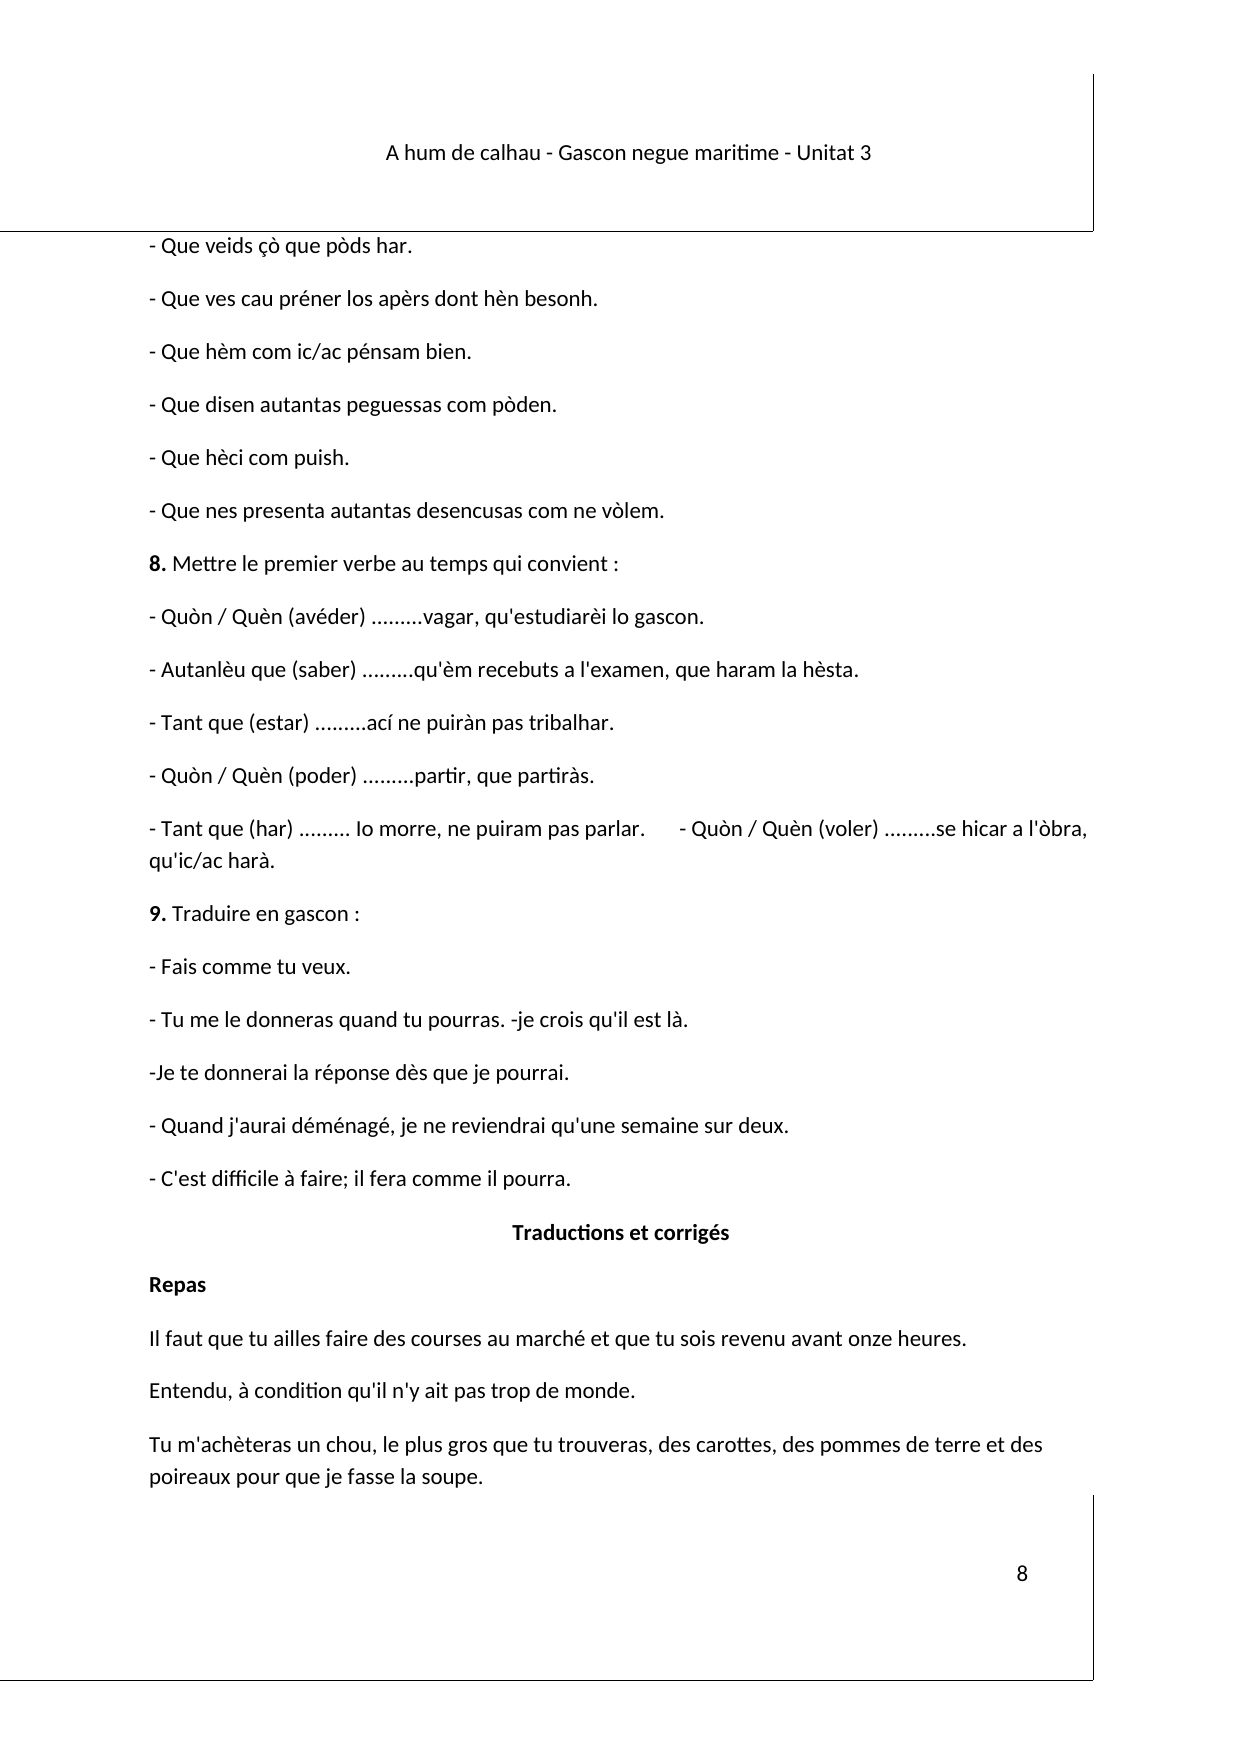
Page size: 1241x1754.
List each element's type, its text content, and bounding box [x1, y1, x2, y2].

text - Que hèci com puish. [149, 443, 1093, 471]
text - Quòn / Quèn (avéder) .........vagar, qu'estudiarèi lo gascon. [149, 602, 1093, 630]
text - C'est difficile à faire; il fera comme il pourra. [149, 1164, 1093, 1193]
text - Autanlèu que (saber) .........qu'èm recebuts a l'examen, que haram la hèsta. [149, 655, 1093, 683]
text Entendu, à condition qu'il n'y ait pas trop de monde. [149, 1377, 1093, 1405]
text Tu m'achèteras un chou, le plus gros que tu trouveras, des carottes, des pommes de terre et des poireaux pour que je fasse la soupe. [149, 1430, 1093, 1490]
text - Tant que (har) ......... Io morre, ne puiram pas parlar. - Quòn / Quèn (voler) .........se hicar a l'òbra, qu'ic/ac harà. [149, 814, 1093, 874]
text - Que hèm com ic/ac pénsam bien. [149, 337, 1093, 365]
text - Que nes presenta autantas desencusas com ne vòlem. [149, 496, 1093, 524]
text Il faut que tu ailles faire des courses au marché et que tu sois revenu avant onze heures. [149, 1324, 1093, 1352]
text - Quòn / Quèn (poder) .........partir, que partiràs. [149, 761, 1093, 789]
text - Fais comme tu veux. [149, 952, 1093, 981]
text - Quand j'aurai déménagé, je ne reviendrai qu'une semaine sur deux. [149, 1112, 1093, 1139]
text -Je te donnerai la réponse dès que je pourrai. [149, 1058, 1093, 1087]
text Repas [149, 1271, 1093, 1299]
text - Tant que (estar) .........ací ne puiràn pas tribalhar. [149, 708, 1093, 736]
text - Que disen autantas peguessas com pòden. [149, 390, 1093, 418]
text 8. Mettre le premier verbe au temps qui convient : [149, 549, 1093, 577]
text - Que ves cau préner los apèrs dont hèn besonh. [149, 284, 1093, 312]
text - Que veids çò que pòds har. [149, 231, 1093, 259]
text Traductions et corrigés [149, 1218, 1093, 1246]
text 9. Traduire en gascon : [149, 899, 1093, 927]
text - Tu me le donneras quand tu pourras. -je crois qu'il est là. [149, 1006, 1093, 1033]
